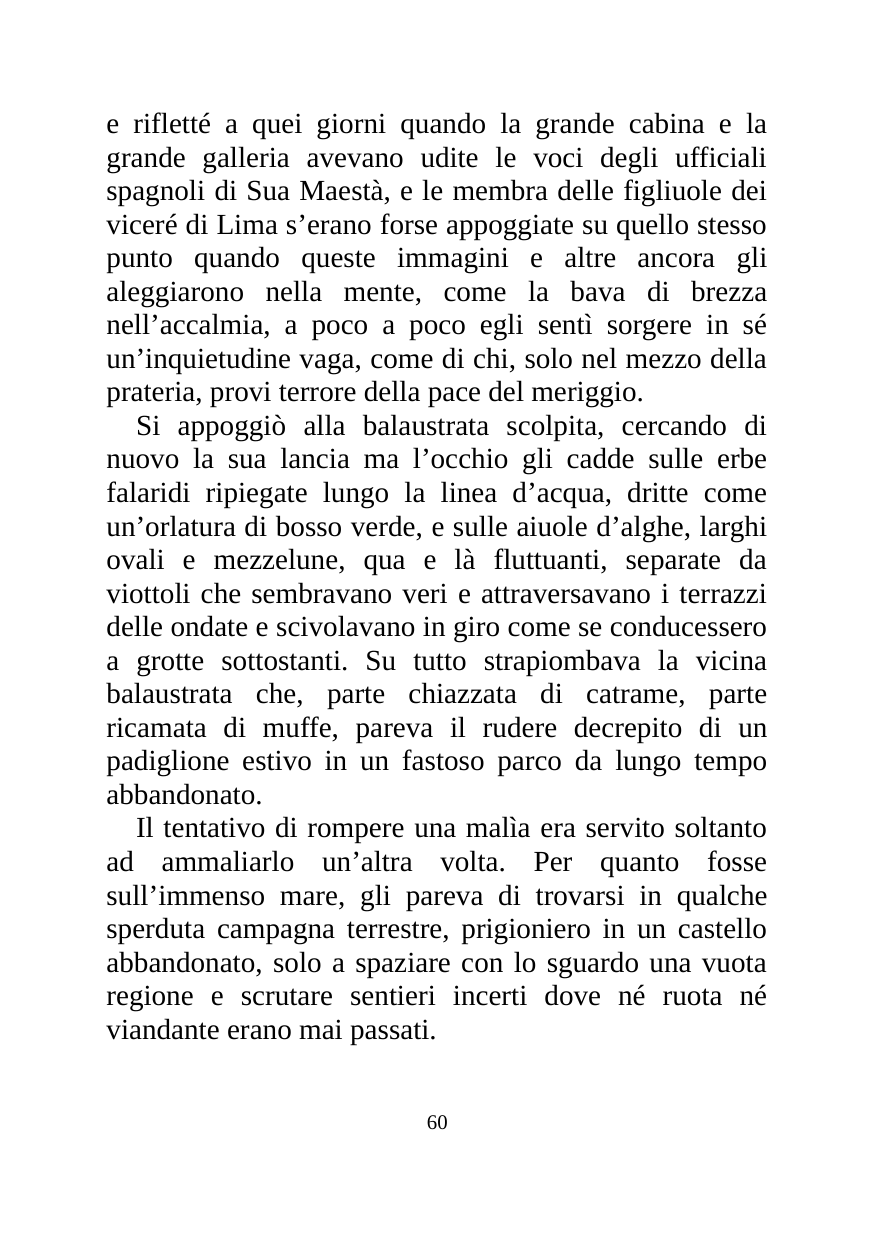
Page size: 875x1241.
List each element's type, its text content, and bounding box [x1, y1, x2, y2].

text Si appoggiò alla balaustrata scolpita, cercando di nuovo la sua lancia ma l’occhio gli cadde sulle erbe falaridi ripiegate lungo la linea d’acqua, dritte come un’orlatura di bosso verde, e sulle aiuole d’alghe, larghi ovali e mezzelune, qua e là fluttuanti, separate da viottoli che sembravano veri e attraversavano i terrazzi delle ondate e scivolavano in giro come se conducessero a grotte sottostanti. Su tutto strapiombava la vicina balaustrata che, parte chiazzata di catrame, parte ricamata di muffe, pareva il rudere decrepito di un padiglione estivo in un fastoso parco da lungo tempo abbandonato. [106, 408, 768, 811]
text Il tentativo di rompere una malìa era servito soltanto ad ammaliarlo un’altra volta. Per quanto fosse sull’immenso mare, gli pareva di trovarsi in qualche sperduta campagna terrestre, prigioniero in un castello abbandonato, solo a spaziare con lo sguardo una vuota regione e scrutare sentieri incerti dove né ruota né viandante erano mai passati. [106, 811, 768, 1045]
text e rifletté a quei giorni quando la grande cabina e la grande galleria avevano udite le voci degli ufficiali spagnoli di Sua Maestà, e le membra delle figliuole dei viceré di Lima s’erano forse appoggiate su quello stesso punto quando queste immagini e altre ancora gli aleggiarono nella mente, come la bava di brezza nell’accalmia, a poco a poco egli sentì sorgere in sé un’inquietudine vaga, come di chi, solo nel mezzo della prateria, provi terrore della pace del meriggio. [106, 106, 768, 408]
